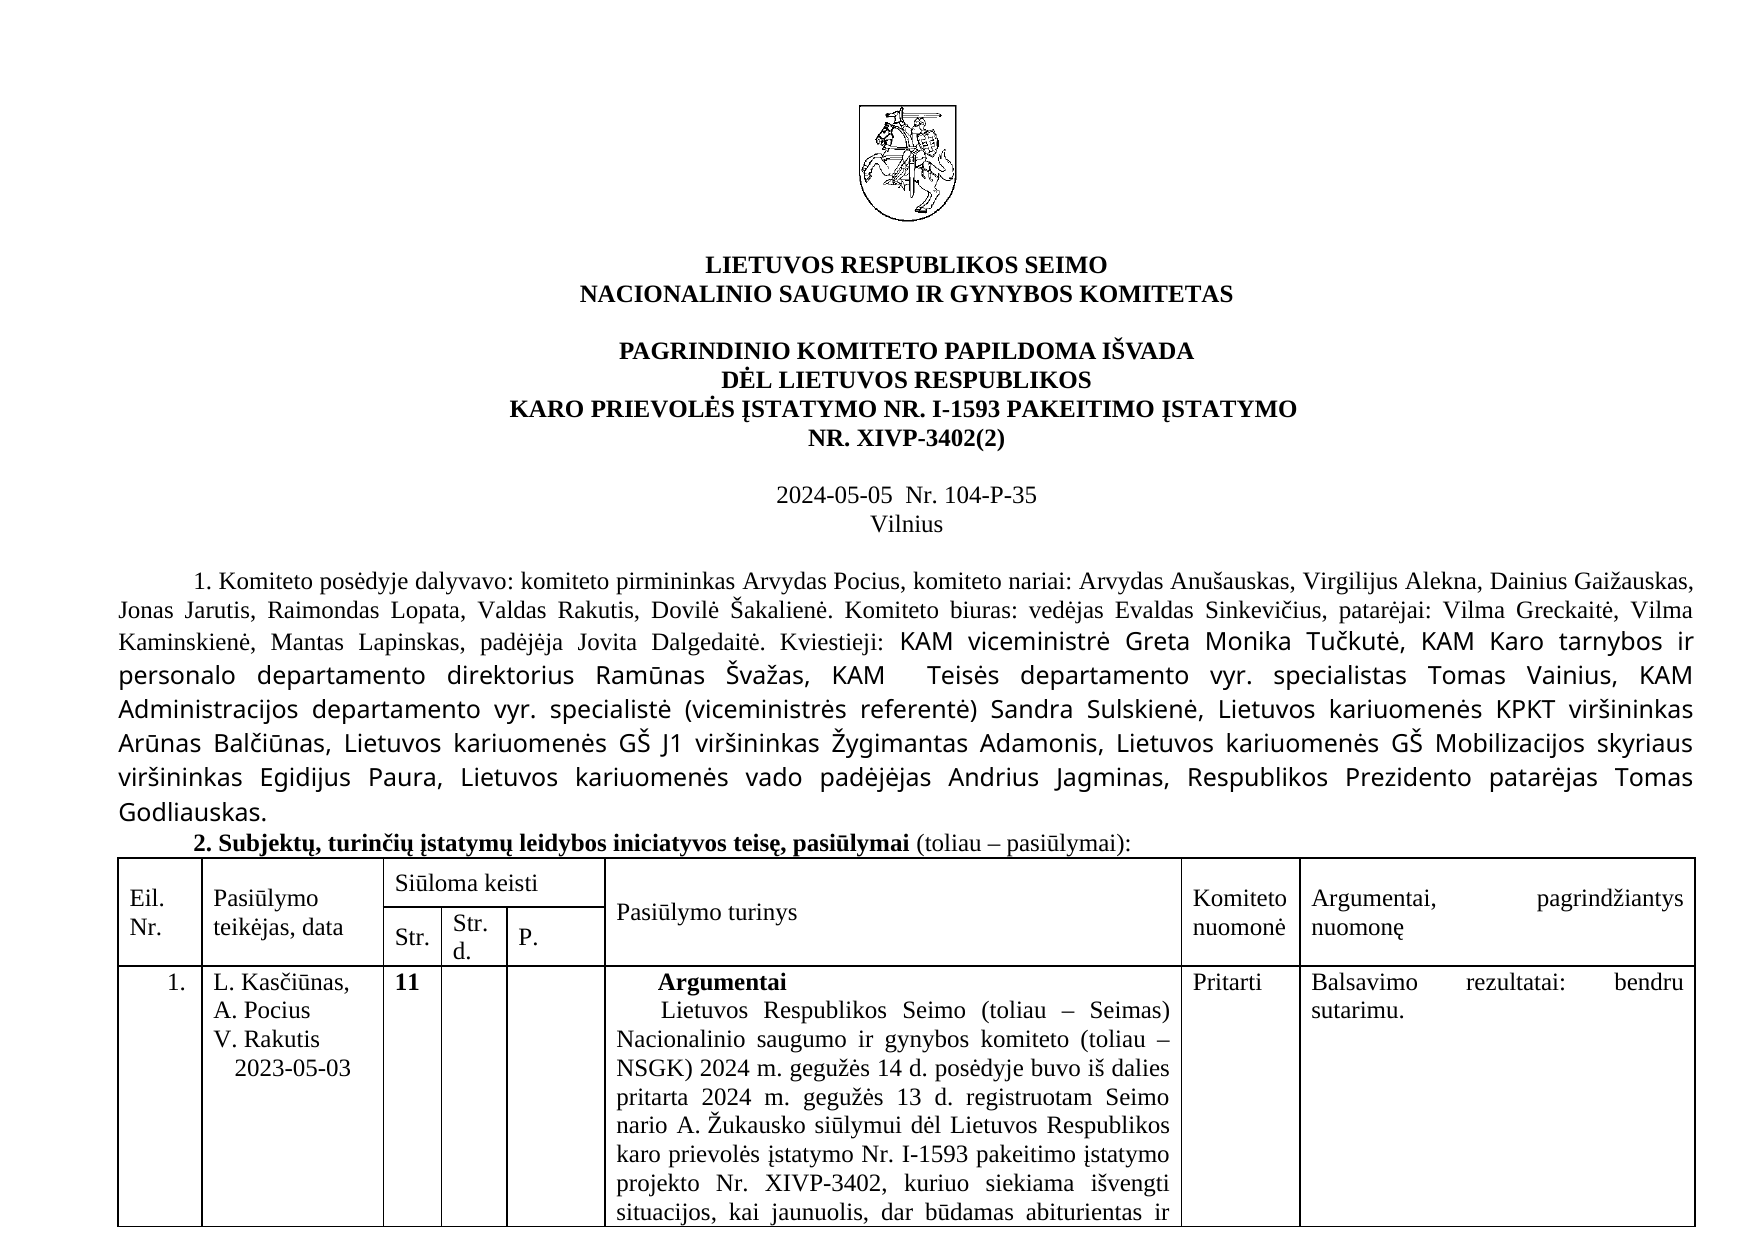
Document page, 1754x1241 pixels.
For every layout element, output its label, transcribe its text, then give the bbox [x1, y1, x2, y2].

text nacionalinio saugumo ir gynybos komitetas [118, 279, 1695, 308]
text 1. Komiteto posėdyje dalyvavo: komiteto pirmininkas Arvydas Pocius, komiteto nariai: Arvydas Anušauskas, Virgilijus Alekna, Dainius Gaižauskas, Jonas Jarutis, Raimondas Lopata, Valdas Rakutis, Dovilė Šakalienė. Komiteto biuras: vedėjas Evaldas Sinkevičius, patarėjai: Vilma Greckaitė, Vilma Kaminskienė, Mantas Lapinskas, padėjėja Jovita Dalgedaitė. Kviestieji: KAM viceministrė Greta Monika Tučkutė, KAM Karo tarnybos ir personalo departamento direktorius Ramūnas Švažas, KAM Teisės departamento vyr. specialistas Tomas Vainius, KAM Administracijos departamento vyr. specialistė (viceministrės referentė) Sandra Sulskienė, Lietuvos kariuomenės KPKT viršininkas Arūnas Balčiūnas, Lietuvos kariuomenės GŠ J1 viršininkas Žygimantas Adamonis, Lietuvos kariuomenės GŠ Mobilizacijos skyriaus viršininkas Egidijus Paura, Lietuvos kariuomenės vado padėjėjas Andrius Jagminas, Respublikos Prezidento patarėjas Tomas Godliauskas. [118, 566, 1695, 828]
table_header Komiteto nuomonė [1182, 859, 1299, 965]
text LIETUVOS RESPUBLIKOS SEIMO [118, 250, 1695, 279]
table_header Pasiūlymo turinys [606, 859, 1181, 965]
text NR. XIVP-3402(2) [118, 423, 1695, 451]
table_cell Pritarti [1182, 967, 1299, 1226]
table_header Siūloma keisti [384, 859, 604, 906]
table_header Eil. Nr. [119, 859, 201, 965]
subtitle paGRINDINIO KOMITETO PAPILDOMA IŠVADA [118, 336, 1695, 365]
table_header Pasiūlymo teikėjas, data [203, 859, 383, 965]
table_cell Argumentai Lietuvos Respublikos Seimo (toliau – Seimas) Nacionalinio saugumo ir gynybos komiteto (toliau – NSGK) 2024 m. gegužės 14 d. posėdyje buvo iš dalies pritarta 2024 m. gegužės 13 d. registruotam Seimo nario A. Žukausko siūlymui dėl Lietuvos Respublikos karo prievolės įstatymo Nr. I-1593 pakeitimo įstatymo projekto Nr. XIVP-3402, kuriuo siekiama išvengti situacijos, kai jaunuolis, dar būdamas abiturientas ir [606, 967, 1181, 1226]
table_cell [442, 967, 506, 1226]
table_header Argumentai, pagrindžiantys nuomonę [1301, 859, 1694, 965]
table_cell [119, 967, 201, 1226]
table_cell Str. d. [442, 908, 506, 965]
table_cell Balsavimo rezultatai: bendru sutarimu. [1301, 967, 1694, 1226]
text DĖL LIETUVOS RESPUBLIKOS [118, 365, 1695, 394]
table_cell L. Kasčiūnas, A. Pocius V. Rakutis 2023-05-03 [203, 967, 383, 1226]
text KARO PRIEVOLĖS ĮSTATYMO NR. I-1593 PAKEITIMO ĮSTATYMO [118, 394, 1695, 423]
subtitle 2. Subjektų, turinčių įstatymų leidybos iniciatyvos teisę, pasiūlymai (toliau – pasiūlymai): [118, 828, 1695, 857]
text 2024-05-05 Nr. 104-P-35 [118, 480, 1695, 509]
table_cell Str. [384, 908, 441, 965]
table_cell 11 [384, 967, 441, 1226]
table_cell P. [508, 908, 604, 965]
table_cell [508, 967, 604, 1226]
text Vilnius [118, 509, 1695, 538]
